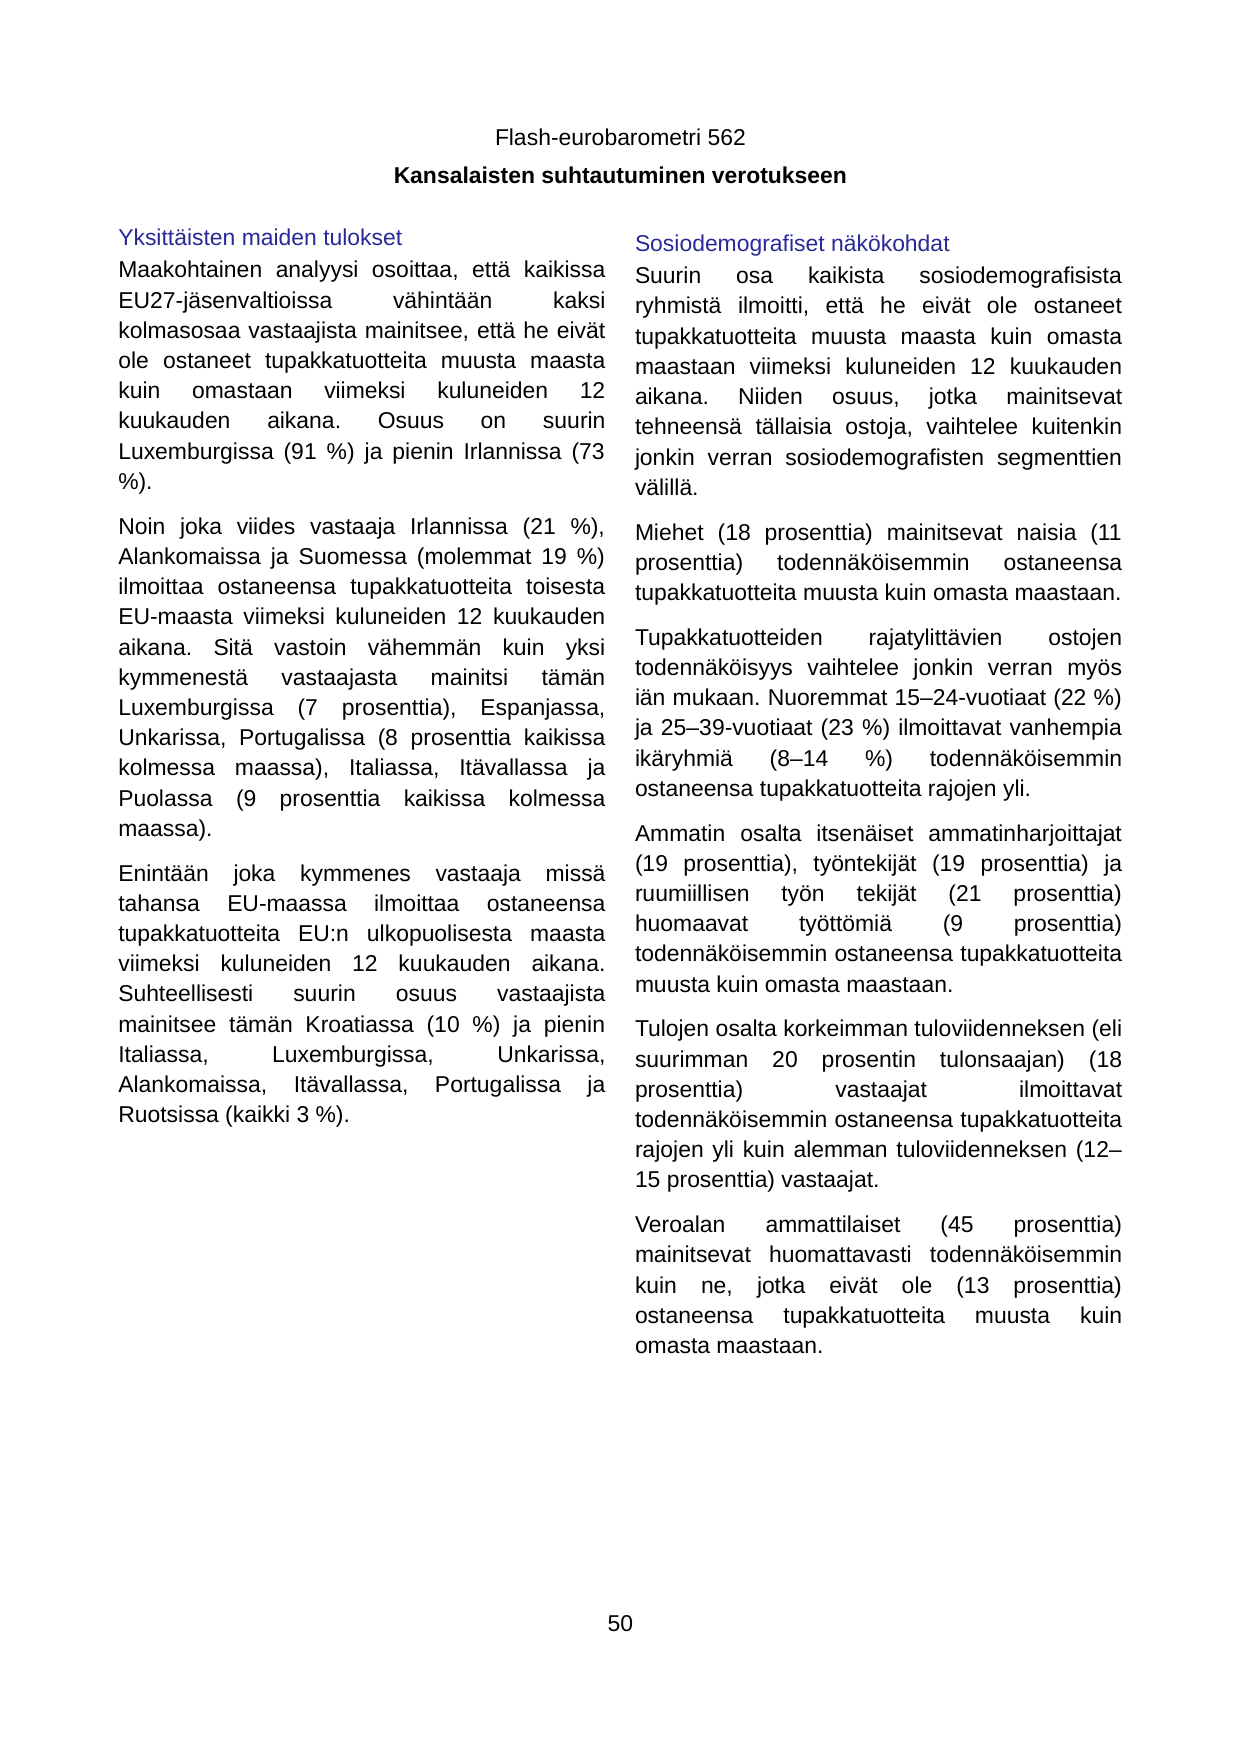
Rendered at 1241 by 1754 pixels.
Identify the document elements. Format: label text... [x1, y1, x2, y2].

text Enintään joka kymmenes vastaaja missä tahansa EU-maassa ilmoittaa ostaneensa tupakkatuotteita EU:n ulkopuolisesta maasta viimeksi kuluneiden 12 kuukauden aikana. Suhteellisesti suurin osuus vastaajista mainitsee tämän Kroatiassa (10 %) ja pienin Italiassa, Luxemburgissa, Unkarissa, Alankomaissa, Itävallassa, Portugalissa ja Ruotsissa (kaikki 3 %). [118, 859, 605, 1127]
text Ammatin osalta itsenäiset ammatinharjoittajat (19 prosenttia), työntekijät (19 prosenttia) ja ruumiillisen työn tekijät (21 prosenttia) huomaavat työttömiä (9 prosenttia) todennäköisemmin ostaneensa tupakkatuotteita muusta kuin omasta maastaan. [635, 819, 1122, 997]
text Noin joka viides vastaaja Irlannissa (21 %), Alankomaissa ja Suomessa (molemmat 19 %) ilmoittaa ostaneensa tupakkatuotteita toisesta EU-maasta viimeksi kuluneiden 12 kuukauden aikana. Sitä vastoin vähemmän kuin yksi kymmenestä vastaajasta mainitsi tämän Luxemburgissa (7 prosenttia), Espanjassa, Unkarissa, Portugalissa (8 prosenttia kaikissa kolmessa maassa), Italiassa, Itävallassa ja Puolassa (9 prosenttia kaikissa kolmessa maassa). [118, 513, 605, 841]
text Veroalan ammattilaiset (45 prosenttia) mainitsevat huomattavasti todennäköisemmin kuin ne, jotka eivät ole (13 prosenttia) ostaneensa tupakkatuotteita muusta kuin omasta maastaan. [635, 1211, 1122, 1358]
text Maakohtainen analyysi osoittaa, että kaikissa EU27-jäsenvaltioissa vähintään kaksi kolmasosaa vastaajista mainitsee, että he eivät ole ostaneet tupakkatuotteita muusta maasta kuin omastaan viimeksi kuluneiden 12 kuukauden aikana. Osuus on suurin Luxemburgissa (91 %) ja pienin Irlannissa (73 %). [118, 256, 605, 494]
text Sosiodemografiset näkökohdat [635, 230, 1122, 256]
text Suurin osa kaikista sosiodemografisista ryhmistä ilmoitti, että he eivät ole ostaneet tupakkatuotteita muusta maasta kuin omasta maastaan viimeksi kuluneiden 12 kuukauden aikana. Niiden osuus, jotka mainitsevat tehneensä tällaisia ostoja, vaihtelee kuitenkin jonkin verran sosiodemografisten segmenttien välillä. [635, 262, 1122, 500]
text Tulojen osalta korkeimman tuloviidenneksen (eli suurimman 20 prosentin tulonsaajan) (18 prosenttia) vastaajat ilmoittavat todennäköisemmin ostaneensa tupakkatuotteita rajojen yli kuin alemman tuloviidenneksen (12–15 prosenttia) vastaajat. [635, 1015, 1122, 1193]
text Tupakkatuotteiden rajatylittävien ostojen todennäköisyys vaihtelee jonkin verran myös iän mukaan. Nuoremmat 15–24-vuotiaat (22 %) ja 25–39-vuotiaat (23 %) ilmoittavat vanhempia ikäryhmiä (8–14 %) todennäköisemmin ostaneensa tupakkatuotteita rajojen yli. [635, 624, 1122, 801]
text Miehet (18 prosenttia) mainitsevat naisia (11 prosenttia) todennäköisemmin ostaneensa tupakkatuotteita muusta kuin omasta maastaan. [635, 518, 1122, 605]
text Yksittäisten maiden tulokset [118, 224, 605, 250]
